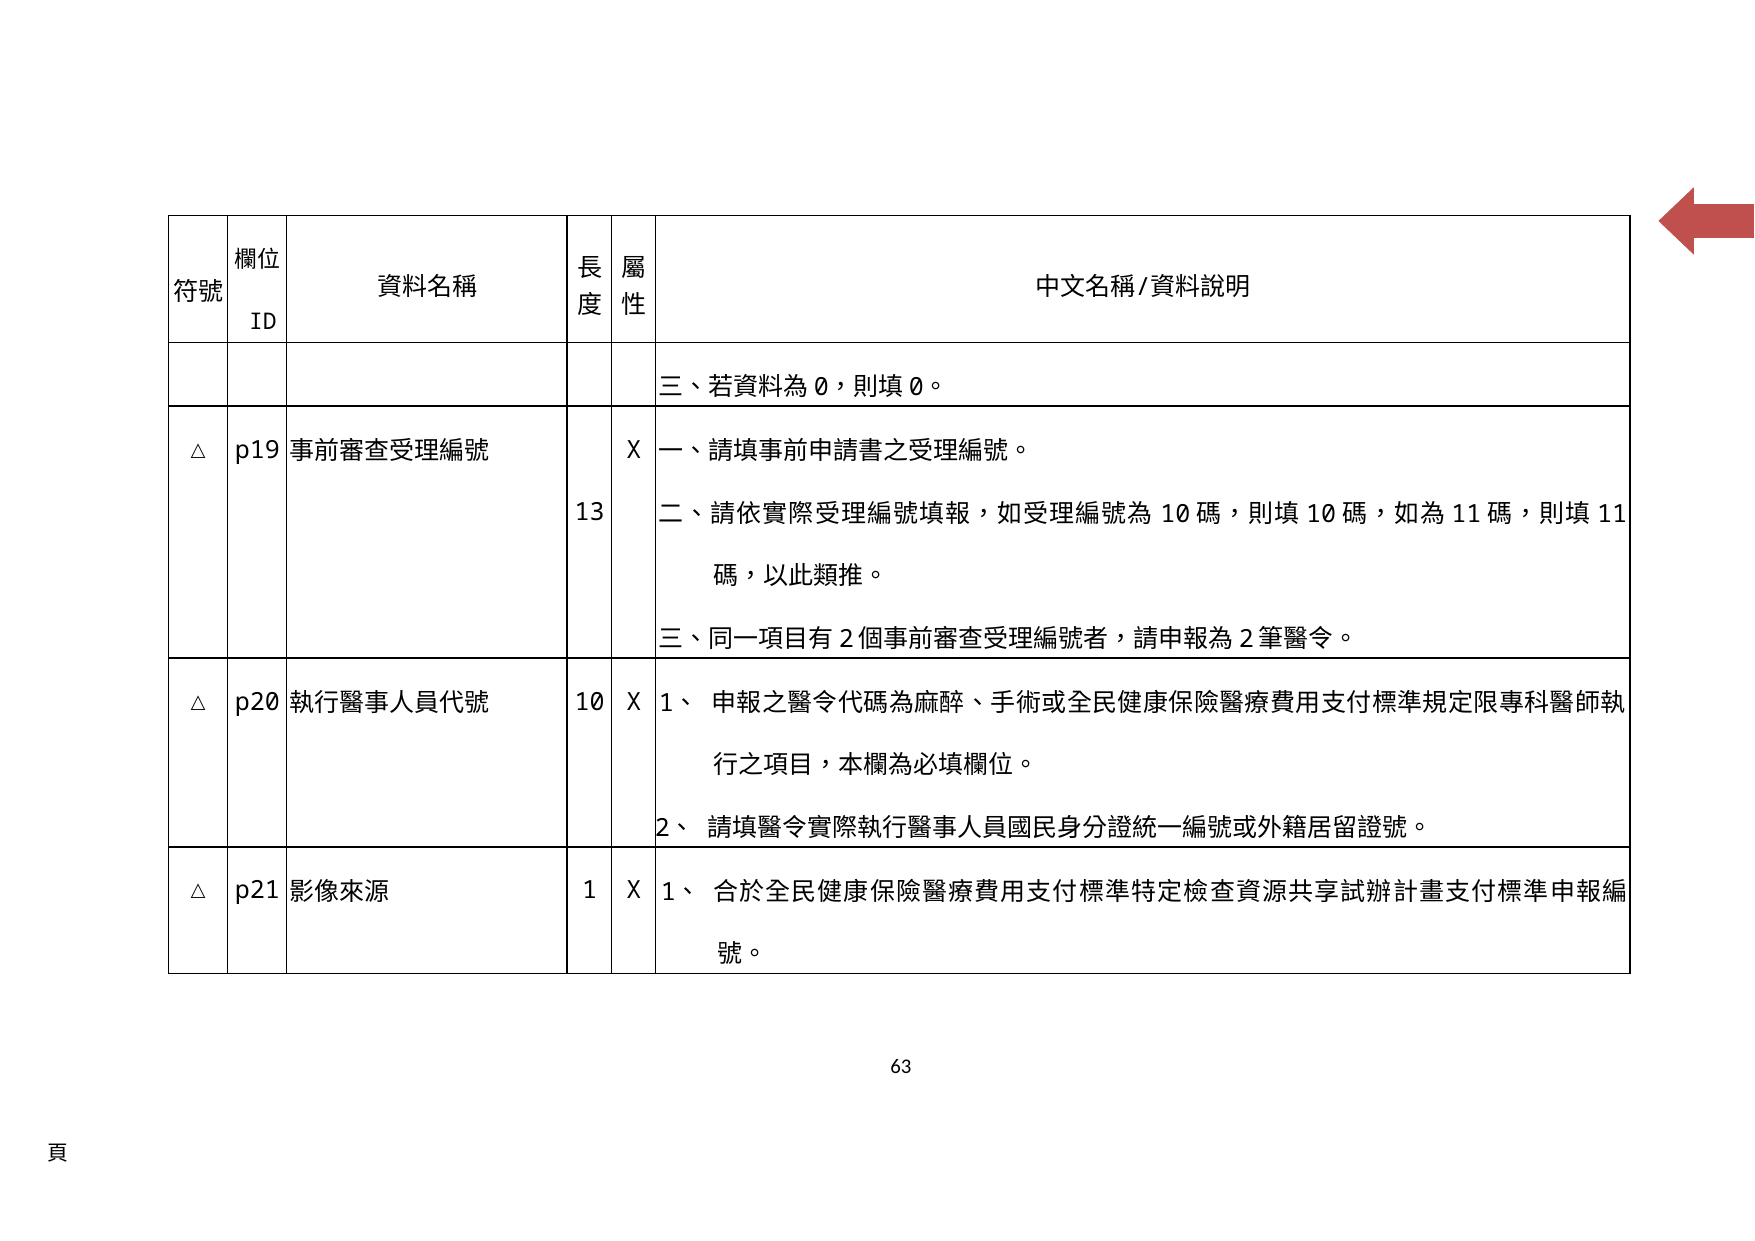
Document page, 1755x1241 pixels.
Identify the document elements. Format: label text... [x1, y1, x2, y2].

table_header 符號 [169, 216, 227, 341]
table_header 中文名稱/資料說明 [656, 216, 1629, 341]
table_cell [612, 343, 655, 405]
table_cell △ [169, 407, 227, 657]
table_cell 執行醫事人員代號 [287, 659, 566, 846]
table_cell p21 [228, 848, 286, 973]
table_cell [287, 343, 566, 405]
table_cell 影像來源 [287, 848, 566, 973]
table_cell 申報之醫令代碼為麻醉、手術或全民健康保險醫療費用支付標準規定限專科醫師執行之項目，本欄為必填欄位。 請填醫令實際執行醫事人員國民身分證統一編號或外籍居留證號。 [656, 659, 1629, 846]
table_cell 一、請填事前申請書之受理編號。 二、請依實際受理編號填報，如受理編號為10碼，則填10碼，如為11碼，則填11碼，以此類推。 三、同一項目有2個事前審查受理編號者，請申報為2筆醫令。 [656, 407, 1629, 657]
table_cell 三、若資料為0，則填0。 [656, 343, 1629, 405]
table_cell 10 [568, 659, 611, 846]
table_cell X [612, 407, 655, 657]
table_cell 事前審查受理編號 [287, 407, 566, 657]
table_cell X [612, 659, 655, 846]
table_cell X [612, 848, 655, 973]
table_cell [169, 343, 227, 405]
table_cell p20 [228, 659, 286, 846]
table_cell △ [169, 848, 227, 973]
table_cell 13 [568, 407, 611, 657]
table_header 資料名稱 [287, 216, 566, 341]
table_cell [568, 343, 611, 405]
table_header 欄位 ID [228, 216, 286, 341]
table_cell 合於全民健康保險醫療費用支付標準特定檢查資源共享試辦計畫支付標準申報編號。 本欄應填之代碼如下： 1:複製片 2:PACS 3:行政院衛生署全國醫療影像交換中心 9:其他 [656, 848, 1629, 973]
table_cell p19 [228, 407, 286, 657]
table_header 屬性 [612, 216, 655, 341]
table_cell [228, 343, 286, 405]
table_cell △ [169, 659, 227, 846]
table_header 長度 [568, 216, 611, 341]
table_cell 1 [568, 848, 611, 973]
